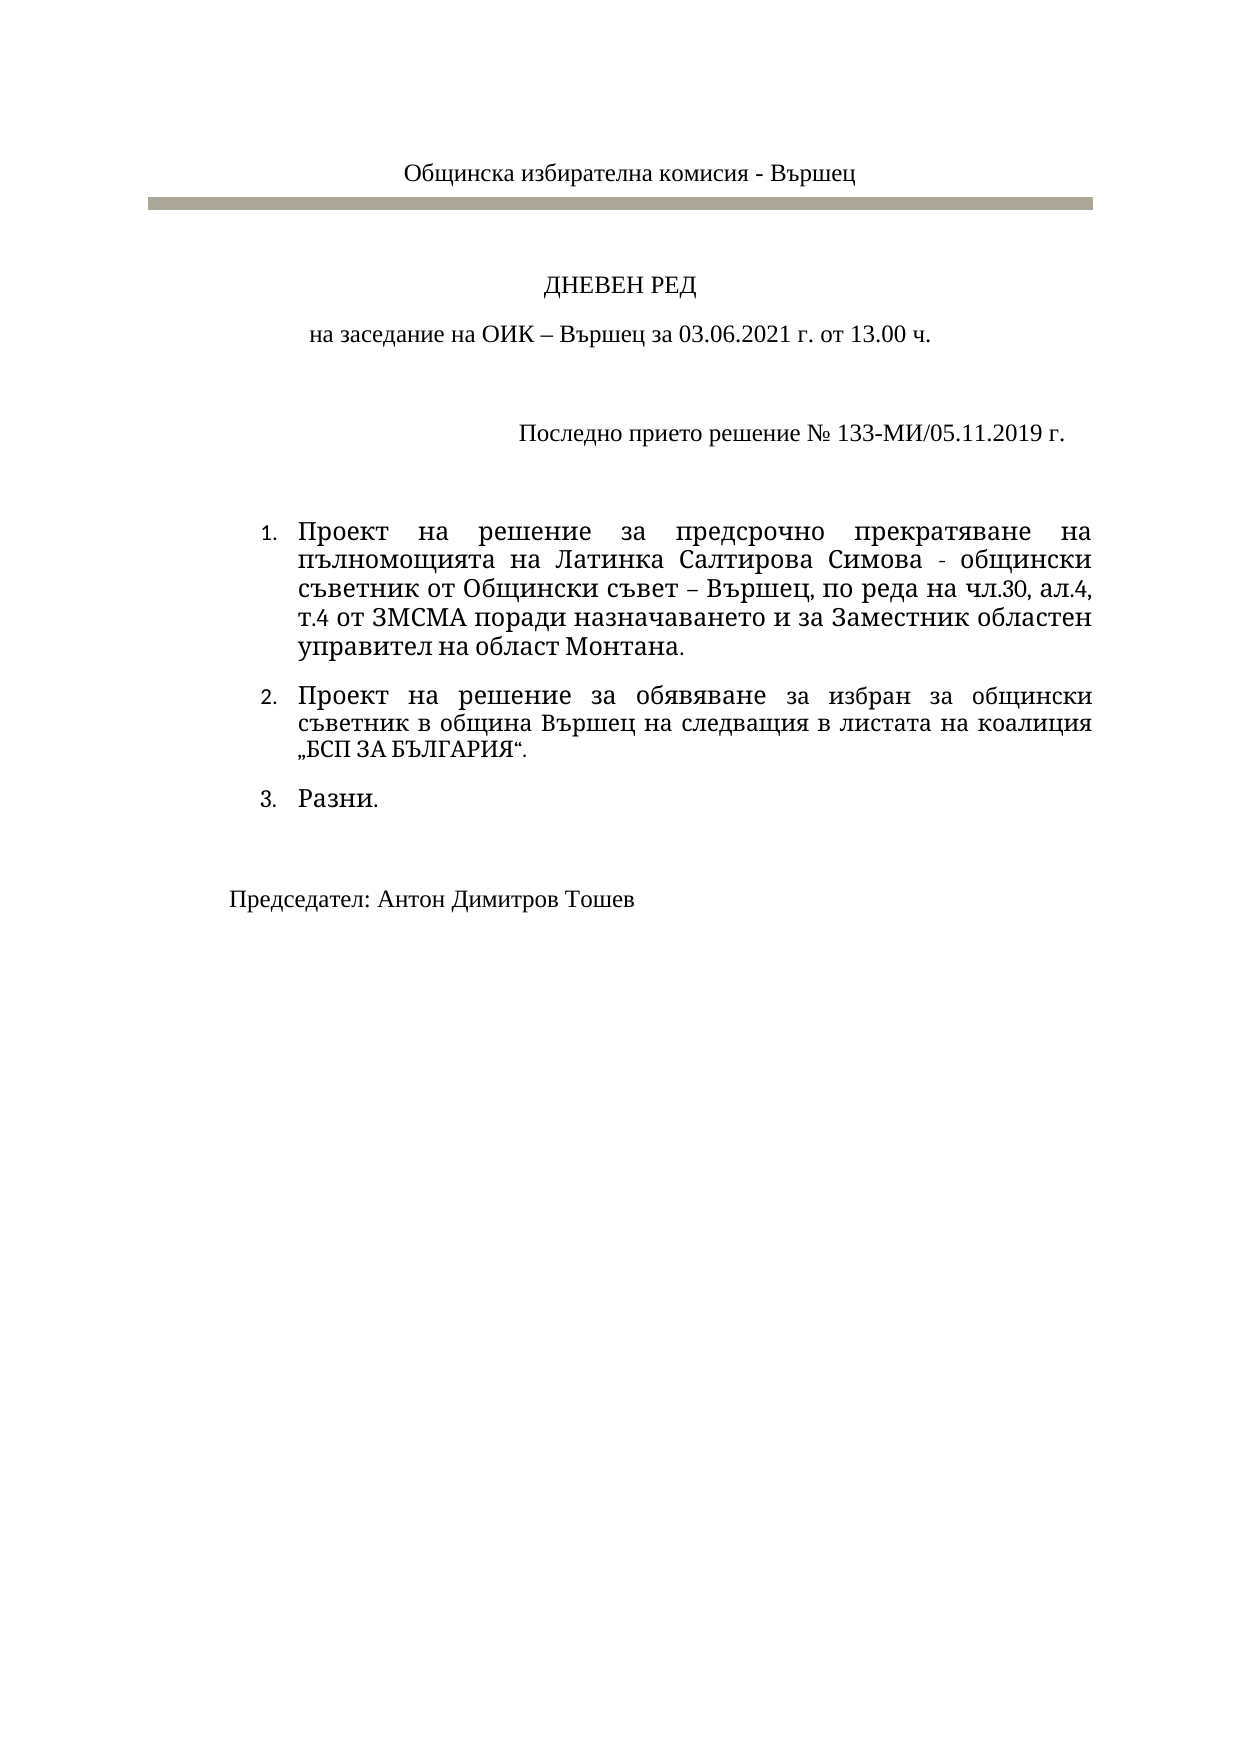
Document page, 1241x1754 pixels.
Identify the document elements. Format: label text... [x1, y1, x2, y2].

text на заседание на ОИК – Вършец за 03.06.2021 г. от 13.00 ч. [148, 319, 1093, 348]
text Общинска избирателна комисия - Вършец [148, 158, 1093, 187]
list Разни. [260, 784, 1093, 813]
list Проект на решение за обявяване за избран за общински съветник в община Вършец на следващия в листата на коалиция „БСП ЗА БЪЛГАРИЯ“. [260, 682, 1093, 764]
text Последно прието решение № 133-МИ/05.11.2019 г. [148, 418, 1093, 447]
list Проект на решение за предсрочно прекратяване на пълномощията на Латинка Салтирова Симова - общински съветник от Общински съвет – Вършец, по реда на чл.30, ал.4, т.4 от ЗМСМА поради назначаването и за Заместник областен управител на област Монтана. [260, 518, 1093, 661]
text Председател: Антон Димитров Тошев [148, 884, 1093, 912]
text ДНЕВЕН РЕД [148, 270, 1093, 298]
